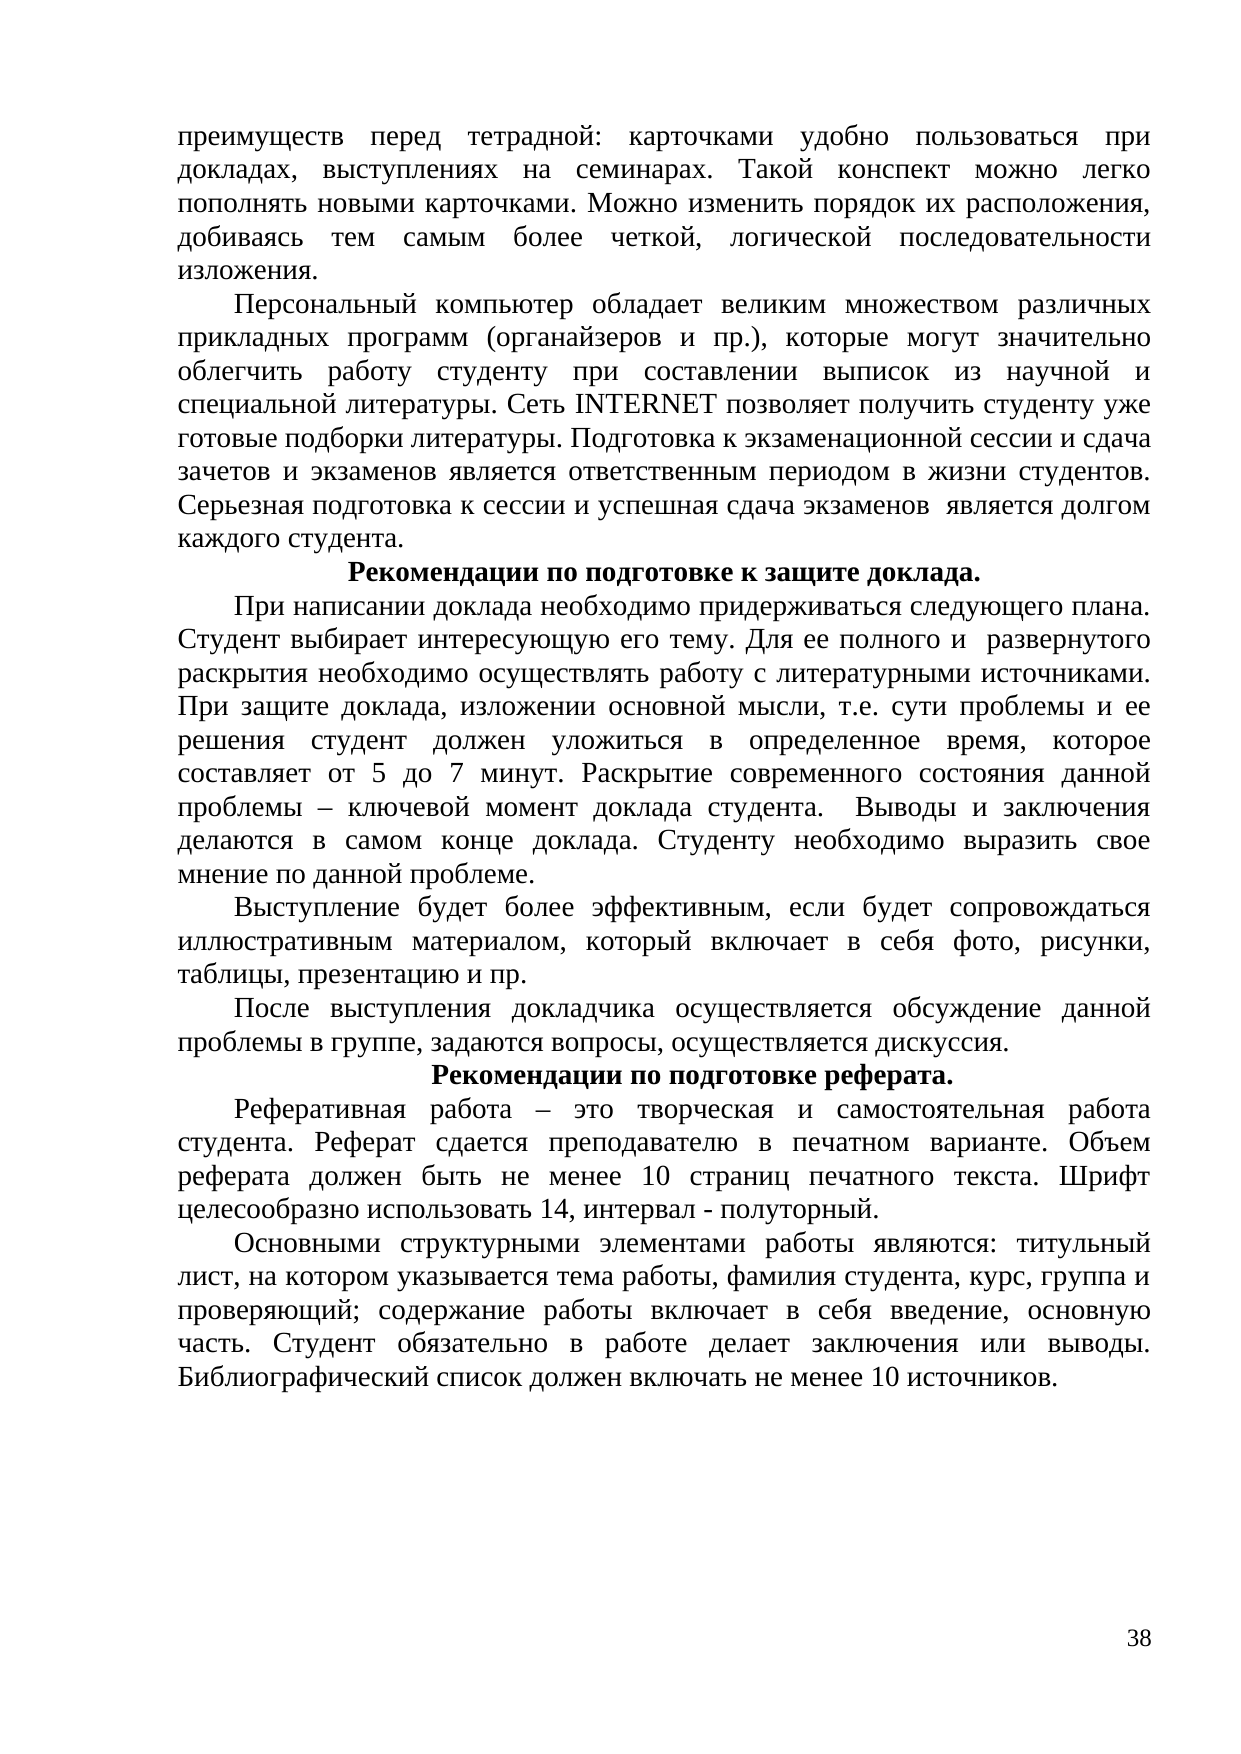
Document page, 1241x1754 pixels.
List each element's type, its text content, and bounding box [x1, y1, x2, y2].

text После выступления докладчика осуществляется обсуждение данной проблемы в группе, задаются вопросы, осуществляется дискуссия. [177, 990, 1152, 1057]
text Основными структурными элементами работы являются: титульный лист, на котором указывается тема работы, фамилия студента, курс, группа и проверяющий; содержание работы включает в себя введение, основную часть. Студент обязательно в работе делает заключения или выводы. Библиографический список должен включать не менее 10 источников. [177, 1225, 1152, 1393]
text Рекомендации по подготовке реферата. [177, 1057, 1152, 1091]
text Реферативная работа – это творческая и самостоятельная работа студента. Реферат сдается преподавателю в печатном варианте. Объем реферата должен быть не менее 10 страниц печатного текста. Шрифт целесообразно использовать 14, интервал - полуторный. [177, 1091, 1152, 1225]
text При написании доклада необходимо придерживаться следующего плана. Студент выбирает интересующую его тему. Для ее полного и развернутого раскрытия необходимо осуществлять работу с литературными источниками. При защите доклада, изложении основной мысли, т.е. сути проблемы и ее решения студент должен уложиться в определенное время, которое составляет от 5 до 7 минут. Раскрытие современного состояния данной проблемы – ключевой момент доклада студента. Выводы и заключения делаются в самом конце доклада. Студенту необходимо выразить свое мнение по данной проблеме. [177, 588, 1152, 889]
text преимуществ перед тетрадной: карточками удобно пользоваться при докладах, выступлениях на семинарах. Такой конспект можно легко пополнять новыми карточками. Можно изменить порядок их расположения, добиваясь тем самым более четкой, логической последовательности изложения. [177, 118, 1152, 286]
text Персональный компьютер обладает великим множеством различных прикладных программ (органайзеров и пр.), которые могут значительно облегчить работу студенту при составлении выписок из научной и специальной литературы. Сеть INTERNET позволяет получить студенту уже готовые подборки литературы. Подготовка к экзаменационной сессии и сдача зачетов и экзаменов является ответственным периодом в жизни студентов. Серьезная подготовка к сессии и успешная сдача экзаменов является долгом каждого студента. [177, 286, 1152, 554]
text Выступление будет более эффективным, если будет сопровождаться иллюстративным материалом, который включает в себя фото, рисунки, таблицы, презентацию и пр. [177, 889, 1152, 990]
text Рекомендации по подготовке к защите доклада. [177, 554, 1152, 588]
